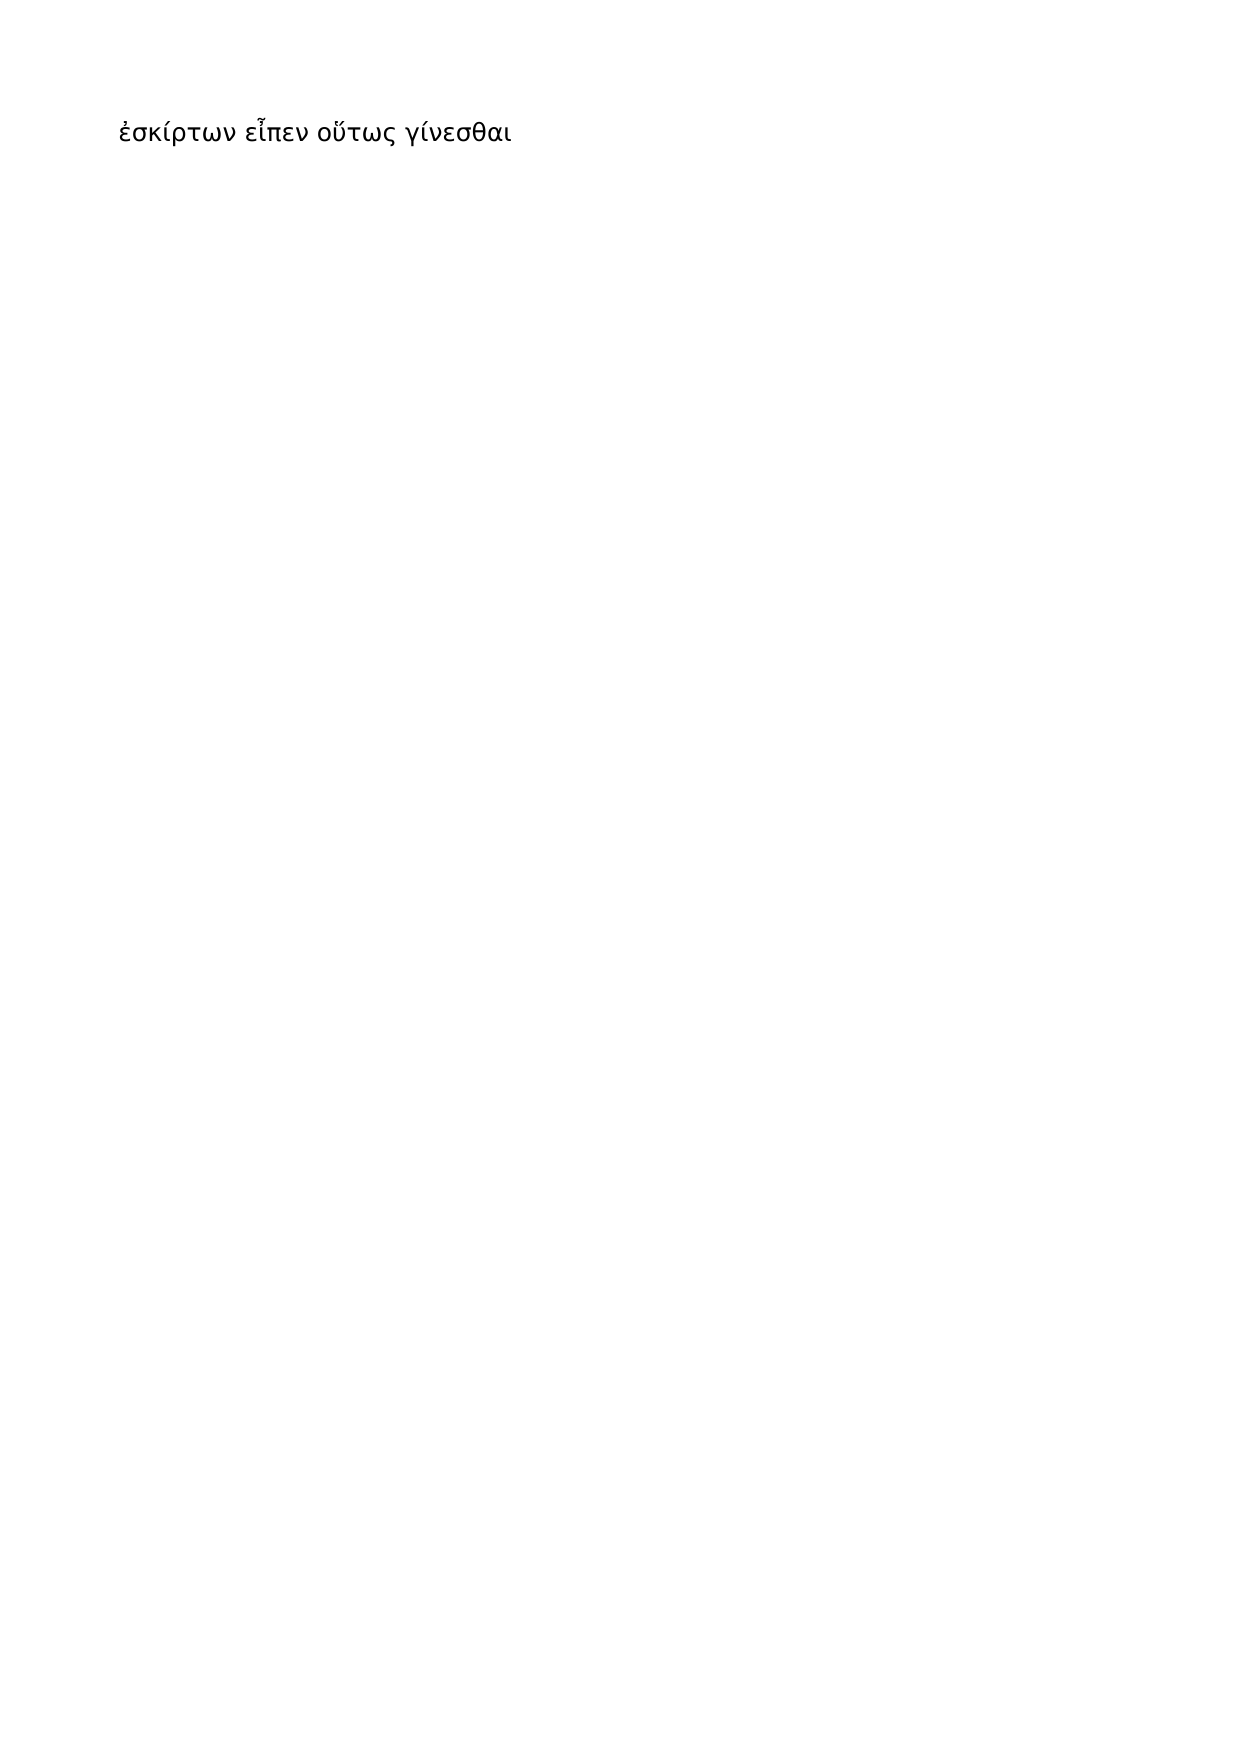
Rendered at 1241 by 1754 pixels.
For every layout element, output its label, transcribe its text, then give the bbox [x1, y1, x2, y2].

text ἐσκίρτων εἶπεν οὕτως γίνεσθαι [118, 118, 1122, 147]
